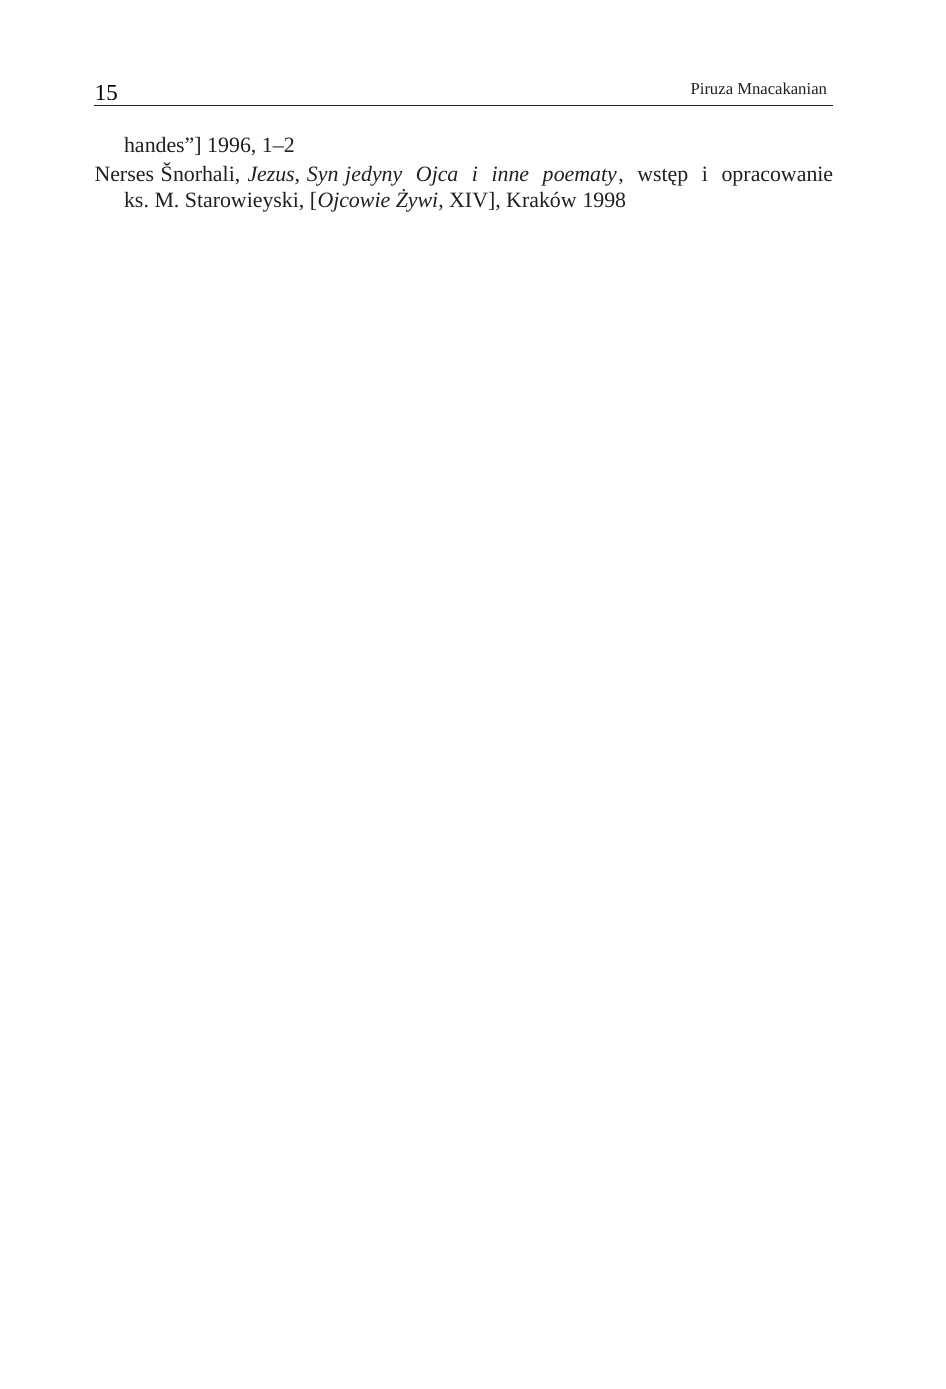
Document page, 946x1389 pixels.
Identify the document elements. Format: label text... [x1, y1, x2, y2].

text Nerses Šnorhali, Jezus, Syn jedyny Ojca i inne poematy, wstęp i opracowanie ks. M. Starowieyski, [Ojcowie Żywi, XIV], Kraków 1998 [94, 161, 834, 212]
text handes”] 1996, 1–2 [94, 134, 834, 157]
